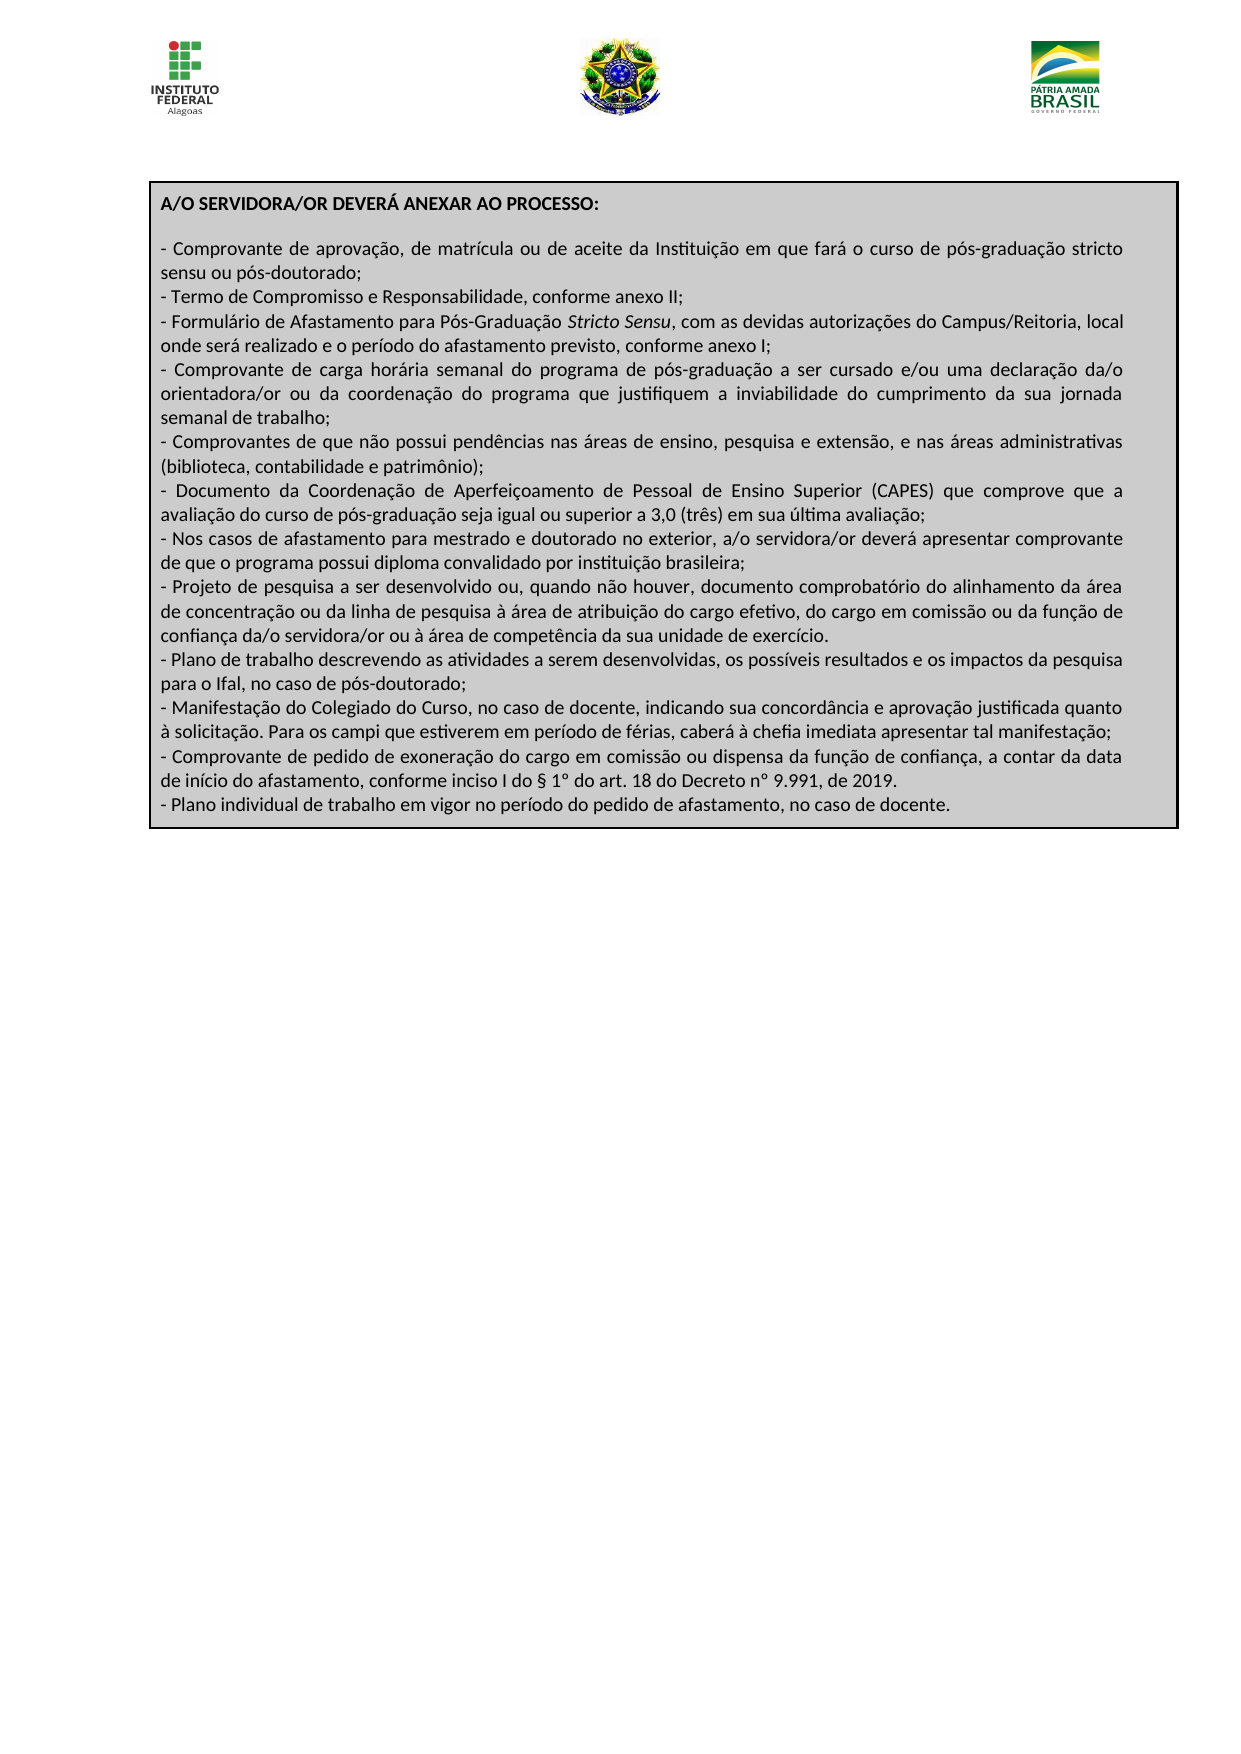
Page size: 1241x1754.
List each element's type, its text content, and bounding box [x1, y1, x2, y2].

picture [580, 38, 661, 116]
picture [1031, 41, 1100, 113]
table_header A/O SERVIDORA/OR DEVERÁ ANEXAR AO PROCESSO: - Comprovante de aprovação, de matrícula ou de aceite da Instituição em que fará o curso de pós-graduação stricto sensu ou pós-doutorado; - Termo de Compromisso e Responsabilidade, conforme anexo II; - Formulário de Afastamento para Pós-Graduação Stricto Sensu, com as devidas autorizações do Campus/Reitoria, local onde será realizado e o período do afastamento previsto, conforme anexo I; - Comprovante de carga horária semanal do programa de pós-graduação a ser cursado e/ou uma declaração da/o orientadora/or ou da coordenação do programa que justifiquem a inviabilidade do cumprimento da sua jornada semanal de trabalho; - Comprovantes de que não possui pendências nas áreas de ensino, pesquisa e extensão, e nas áreas administrativas (biblioteca, contabilidade e patrimônio); - Documento da Coordenação de Aperfeiçoamento de Pessoal de Ensino Superior (CAPES) que comprove que a avaliação do curso de pós-graduação seja igual ou superior a 3,0 (três) em sua última avaliação; - Nos casos de afastamento para mestrado e doutorado no exterior, a/o servidora/or deverá apresentar comprovante de que o programa possui diploma convalidado por instituição brasileira; - Projeto de pesquisa a ser desenvolvido ou, quando não houver, documento comprobatório do alinhamento da área de concentração ou da linha de pesquisa à área de atribuição do cargo efetivo, do cargo em comissão ou da função de confiança da/o servidora/or ou à área de competência da sua unidade de exercício. - Plano de trabalho descrevendo as atividades a serem desenvolvidas, os possíveis resultados e os impactos da pesquisa para o Ifal, no caso de pós-doutorado; - Manifestação do Colegiado do Curso, no caso de docente, indicando sua concordância e aprovação justificada quanto à solicitação. Para os campi que estiverem em período de férias, caberá à chefia imediata apresentar tal manifestação; - Comprovante de pedido de exoneração do cargo em comissão ou dispensa da função de confiança, a contar da data de início do afastamento, conforme inciso I do § 1º do art. 18 do Decreto nº 9.991, de 2019. - Plano individual de trabalho em vigor no período do pedido de afastamento, no caso de docente. [151, 183, 1176, 827]
picture [150, 40, 219, 116]
